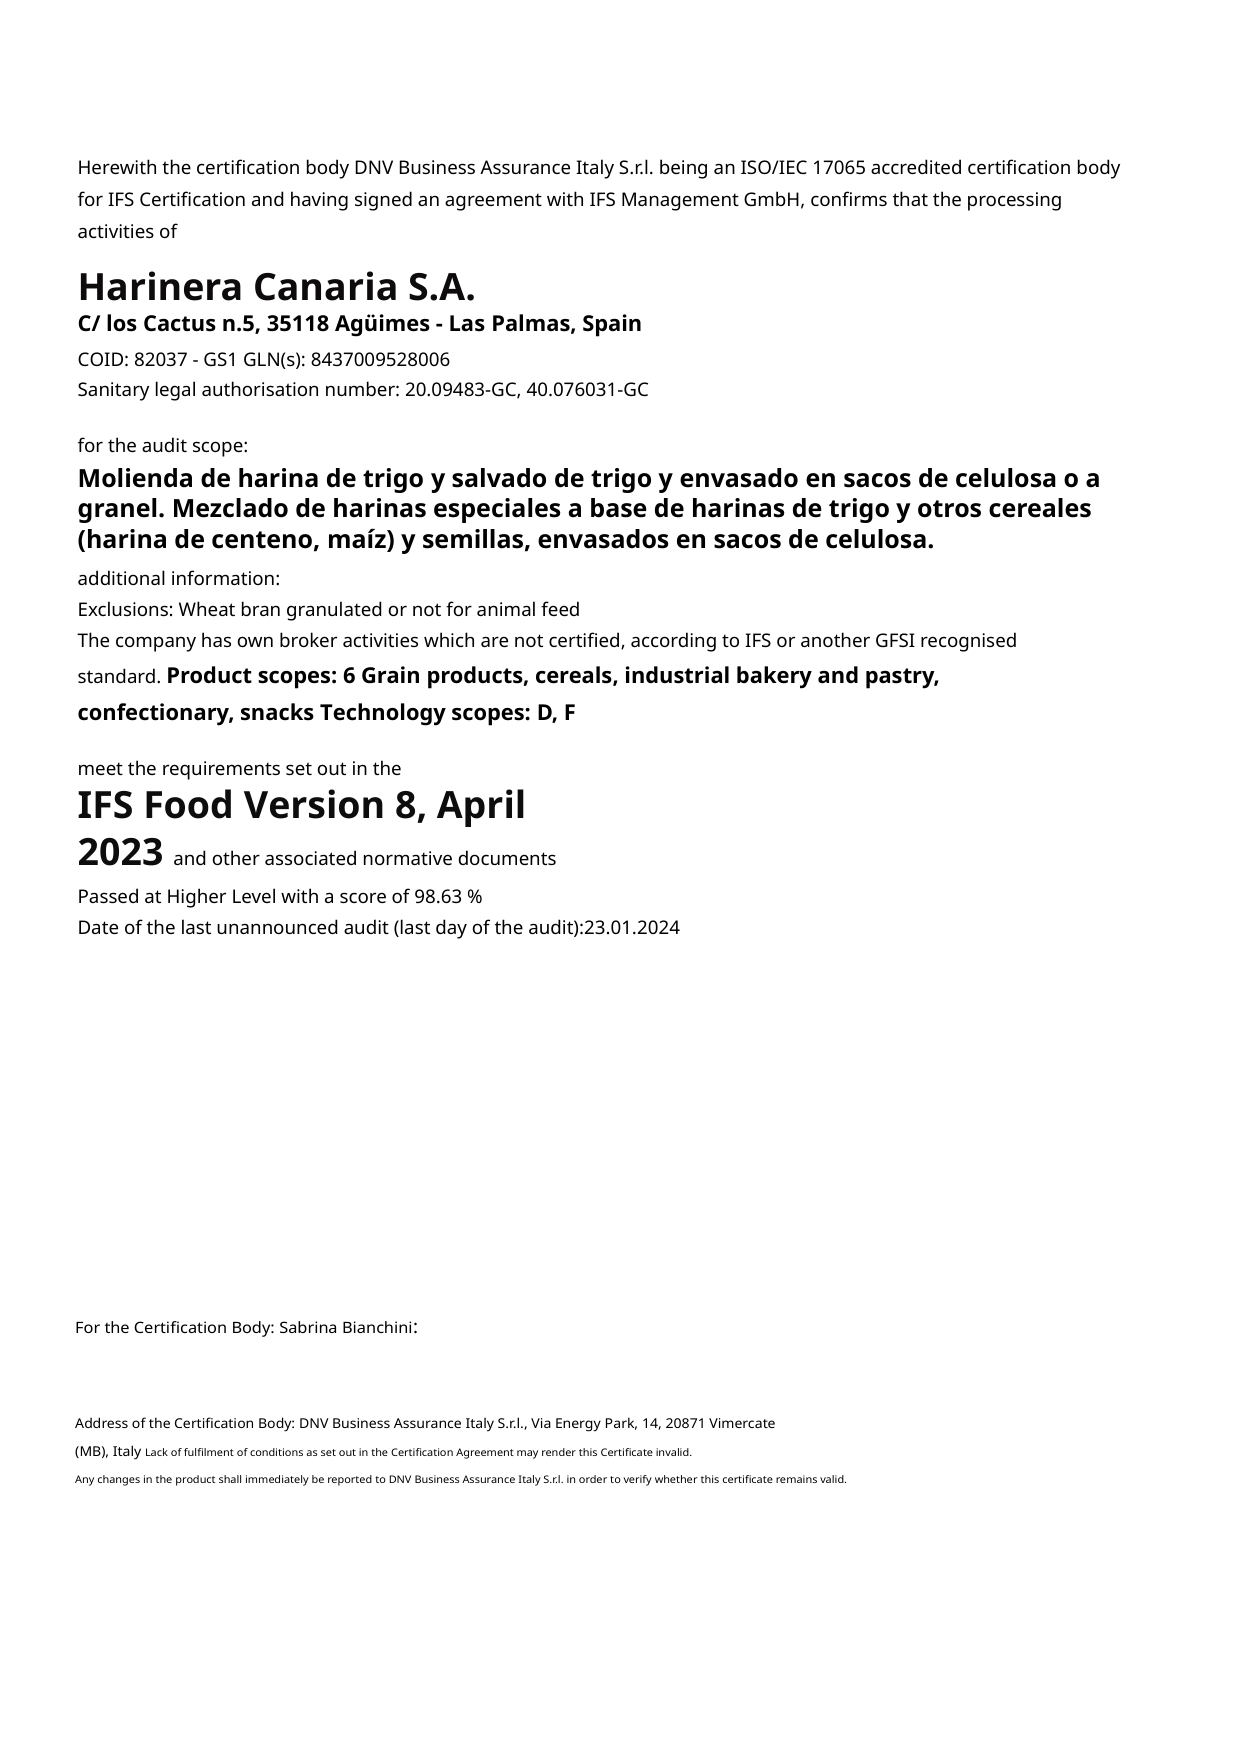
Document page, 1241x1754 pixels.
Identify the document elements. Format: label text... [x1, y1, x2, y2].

text Exclusions: Wheat bran granulated or not for animal feed [77, 596, 1154, 622]
text Any changes in the product shall immediately be reported to DNV Business Assurance Italy S.r.l. in order to verify whether this certificate remains valid. [75, 1472, 1154, 1486]
text Molienda de harina de trigo y salvado de trigo y envasado en sacos de celulosa o a granel. Mezclado de harinas especiales a base de harinas de trigo y otros cereales (harina de centeno, maíz) y semillas, envasados en sacos de celulosa. [77, 463, 1141, 556]
text meet the requirements set out in the [77, 756, 1154, 780]
text For the Certification Body: Sabrina Bianchini: [75, 1313, 1154, 1338]
text Address of the Certification Body: DNV Business Assurance Italy S.r.l., Via Energy Park, 14, 20871 Vimercate (MB), Italy Lack of fulfilment of conditions as set out in the Certification Agreement may render this Certificate invalid. [75, 1414, 802, 1460]
text COID: 82037 - GS1 GLN(s): 8437009528006 [77, 347, 1154, 372]
text IFS Food Version 8, April 2023 and other associated normative documents [77, 780, 614, 877]
text Herewith the certification body DNV Business Assurance Italy S.r.l. being an ISO/IEC 17065 accredited certification body for IFS Certification and having signed an agreement with IFS Management GmbH, confirms that the processing activities of [77, 154, 1122, 243]
text Sanitary legal authorisation number: 20.09483-GC, 40.076031-GC [77, 377, 1154, 402]
text The company has own broker activities which are not certified, according to IFS or another GFSI recognised standard. Product scopes: 6 Grain products, cereals, industrial bakery and pastry, confectionary, snacks Technology scopes: D, F [77, 627, 1047, 727]
text Passed at Higher Level with a score of 98.63 % [77, 883, 1154, 909]
text Harinera Canaria S.A. [77, 264, 1154, 310]
text additional information: [77, 565, 1154, 591]
text C/ los Cactus n.5, 35118 Agüimes - Las Palmas, Spain [77, 310, 1154, 337]
text for the audit scope: [77, 432, 1154, 458]
text Date of the last unannounced audit (last day of the audit):23.01.2024 [77, 914, 1154, 940]
